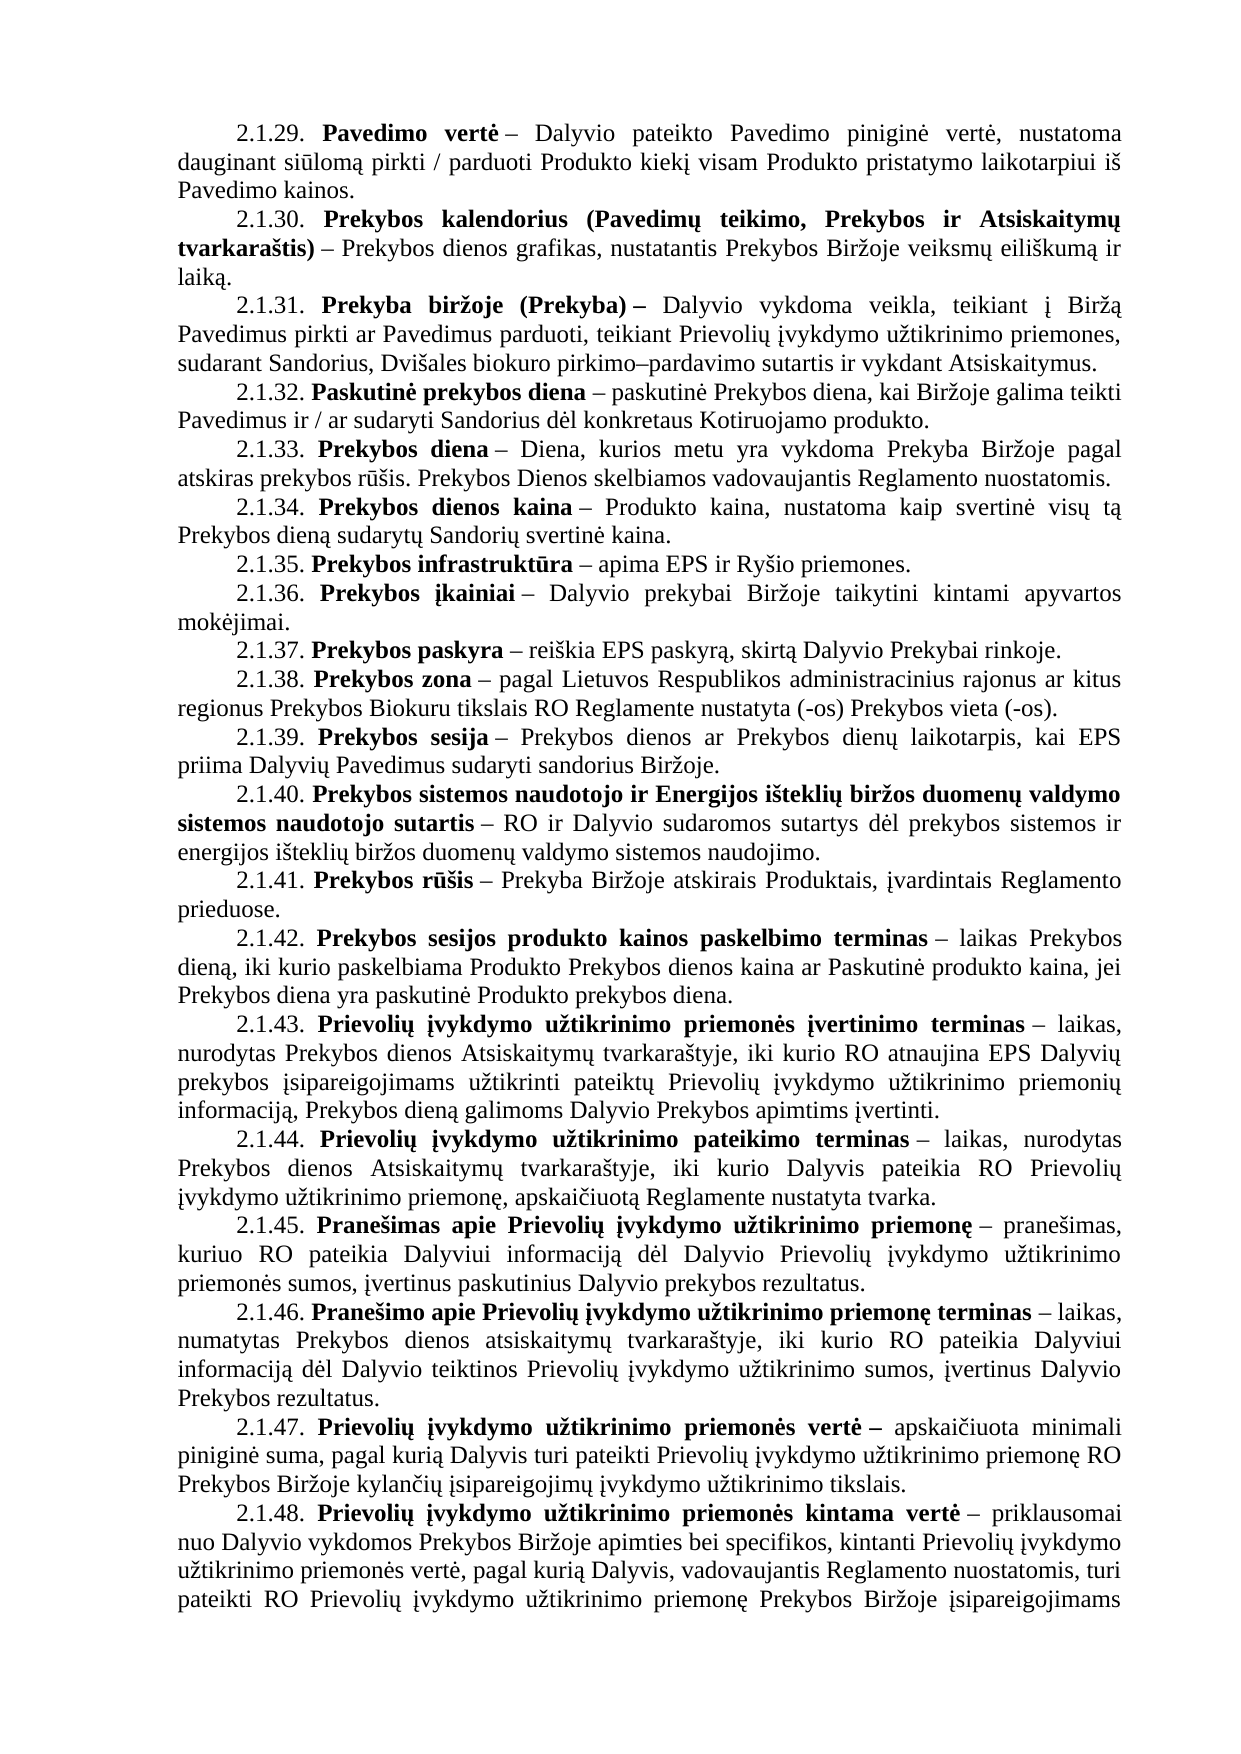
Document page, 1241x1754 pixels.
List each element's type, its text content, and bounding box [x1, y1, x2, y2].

text 2.1.41. Prekybos rūšis – Prekyba Biržoje atskirais Produktais, įvardintais Reglamento prieduose. [177, 866, 1122, 923]
text 2.1.30. Prekybos kalendorius (Pavedimų teikimo, Prekybos ir Atsiskaitymų tvarkaraštis) – Prekybos dienos grafikas, nustatantis Prekybos Biržoje veiksmų eiliškumą ir laiką. [177, 204, 1122, 291]
text 2.1.37. Prekybos paskyra – reiškia EPS paskyrą, skirtą Dalyvio Prekybai rinkoje. [177, 636, 1122, 664]
text 2.1.43. Prievolių įvykdymo užtikrinimo priemonės įvertinimo terminas – laikas, nurodytas Prekybos dienos Atsiskaitymų tvarkaraštyje, iki kurio RO atnaujina EPS Dalyvių prekybos įsipareigojimams užtikrinti pateiktų Prievolių įvykdymo užtikrinimo priemonių informaciją, Prekybos dieną galimoms Dalyvio Prekybos apimtims įvertinti. [177, 1009, 1122, 1124]
text 2.1.31. Prekyba biržoje (Prekyba) – Dalyvio vykdoma veikla, teikiant į Biržą Pavedimus pirkti ar Pavedimus parduoti, teikiant Prievolių įvykdymo užtikrinimo priemones, sudarant Sandorius, Dvišales biokuro pirkimo–pardavimo sutartis ir vykdant Atsiskaitymus. [177, 291, 1122, 377]
text 2.1.32. Paskutinė prekybos diena – paskutinė Prekybos diena, kai Biržoje galima teikti Pavedimus ir / ar sudaryti Sandorius dėl konkretaus Kotiruojamo produkto. [177, 377, 1122, 434]
text 2.1.38. Prekybos zona – pagal Lietuvos Respublikos administracinius rajonus ar kitus regionus Prekybos Biokuru tikslais RO Reglamente nustatyta (-os) Prekybos vieta (-os). [177, 664, 1122, 722]
text 2.1.33. Prekybos diena – Diena, kurios metu yra vykdoma Prekyba Biržoje pagal atskiras prekybos rūšis. Prekybos Dienos skelbiamos vadovaujantis Reglamento nuostatomis. [177, 434, 1122, 492]
text 2.1.42. Prekybos sesijos produkto kainos paskelbimo terminas – laikas Prekybos dieną, iki kurio paskelbiama Produkto Prekybos dienos kaina ar Paskutinė produkto kaina, jei Prekybos diena yra paskutinė Produkto prekybos diena. [177, 923, 1122, 1009]
text 2.1.35. Prekybos infrastruktūra – apima EPS ir Ryšio priemones. [177, 549, 1122, 578]
text 2.1.36. Prekybos įkainiai – Dalyvio prekybai Biržoje taikytini kintami apyvartos mokėjimai. [177, 578, 1122, 636]
text 2.1.40. Prekybos sistemos naudotojo ir Energijos išteklių biržos duomenų valdymo sistemos naudotojo sutartis – RO ir Dalyvio sudaromos sutartys dėl prekybos sistemos ir energijos išteklių biržos duomenų valdymo sistemos naudojimo. [177, 779, 1122, 866]
text 2.1.45. Pranešimas apie Prievolių įvykdymo užtikrinimo priemonę – pranešimas, kuriuo RO pateikia Dalyviui informaciją dėl Dalyvio Prievolių įvykdymo užtikrinimo priemonės sumos, įvertinus paskutinius Dalyvio prekybos rezultatus. [177, 1211, 1122, 1297]
text 2.1.34. Prekybos dienos kaina – Produkto kaina, nustatoma kaip svertinė visų tą Prekybos dieną sudarytų Sandorių svertinė kaina. [177, 492, 1122, 549]
text 2.1.48. Prievolių įvykdymo užtikrinimo priemonės kintama vertė – priklausomai nuo Dalyvio vykdomos Prekybos Biržoje apimties bei specifikos, kintanti Prievolių įvykdymo užtikrinimo priemonės vertė, pagal kurią Dalyvis, vadovaujantis Reglamento nuostatomis, turi pateikti RO Prievolių įvykdymo užtikrinimo priemonę Prekybos Biržoje įsipareigojimams [177, 1498, 1122, 1613]
text 2.1.47. Prievolių įvykdymo užtikrinimo priemonės vertė – apskaičiuota minimali piniginė suma, pagal kurią Dalyvis turi pateikti Prievolių įvykdymo užtikrinimo priemonę RO Prekybos Biržoje kylančių įsipareigojimų įvykdymo užtikrinimo tikslais. [177, 1412, 1122, 1498]
text 2.1.46. Pranešimo apie Prievolių įvykdymo užtikrinimo priemonę terminas – laikas, numatytas Prekybos dienos atsiskaitymų tvarkaraštyje, iki kurio RO pateikia Dalyviui informaciją dėl Dalyvio teiktinos Prievolių įvykdymo užtikrinimo sumos, įvertinus Dalyvio Prekybos rezultatus. [177, 1297, 1122, 1412]
text 2.1.39. Prekybos sesija – Prekybos dienos ar Prekybos dienų laikotarpis, kai EPS priima Dalyvių Pavedimus sudaryti sandorius Biržoje. [177, 722, 1122, 779]
text 2.1.29. Pavedimo vertė – Dalyvio pateikto Pavedimo piniginė vertė, nustatoma dauginant siūlomą pirkti / parduoti Produkto kiekį visam Produkto pristatymo laikotarpiui iš Pavedimo kainos. [177, 118, 1122, 204]
text 2.1.44. Prievolių įvykdymo užtikrinimo pateikimo terminas – laikas, nurodytas Prekybos dienos Atsiskaitymų tvarkaraštyje, iki kurio Dalyvis pateikia RO Prievolių įvykdymo užtikrinimo priemonę, apskaičiuotą Reglamente nustatyta tvarka. [177, 1124, 1122, 1211]
